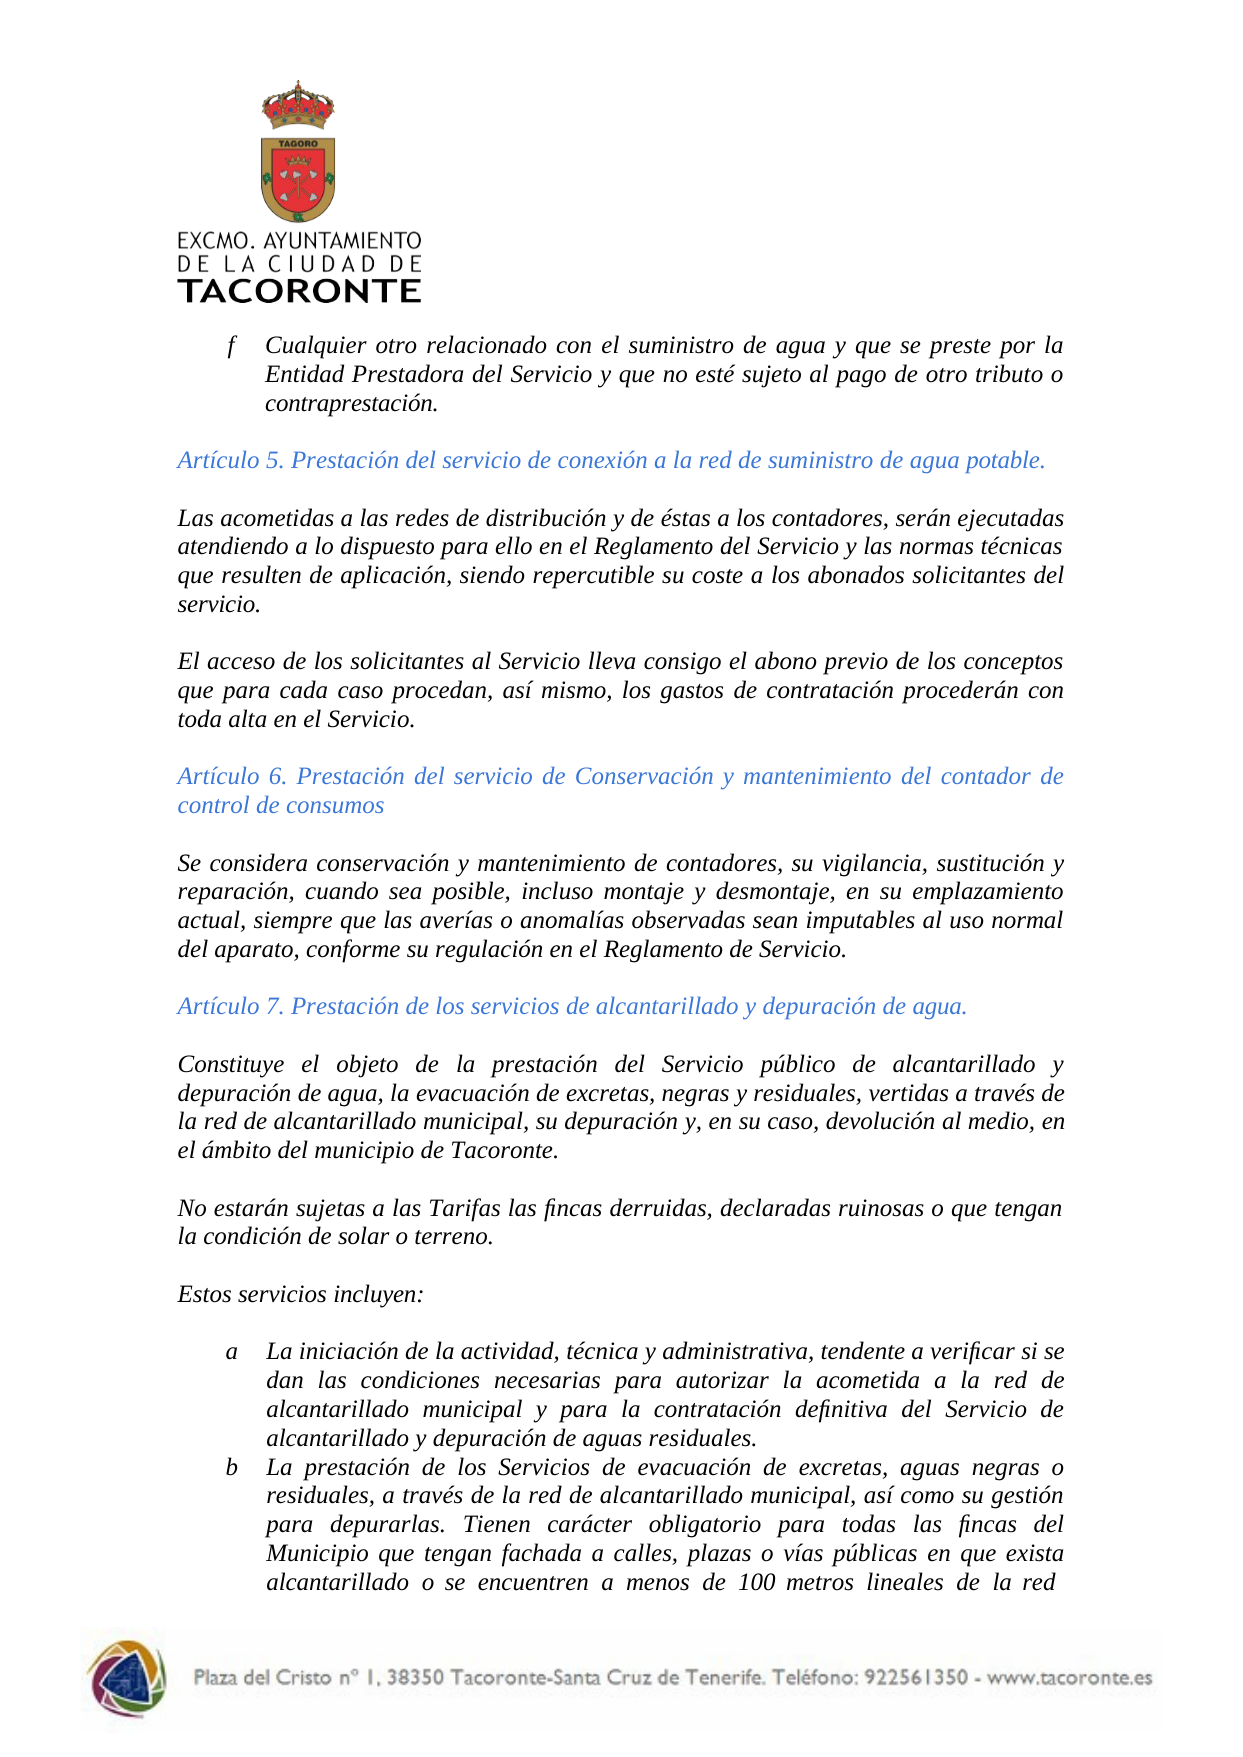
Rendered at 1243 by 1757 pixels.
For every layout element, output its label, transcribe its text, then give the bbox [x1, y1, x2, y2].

text Artículo 6. Prestación del servicio de Conservación y mantenimiento del contador de control de consumos [177, 761, 1065, 819]
text El acceso de los solicitantes al Servicio lleva consigo el abono previo de los conceptos que para cada caso procedan, así mismo, los gastos de contratación procederán con toda alta en el Servicio. [177, 646, 1065, 733]
text Artículo 5. Prestación del servicio de conexión a la red de suministro de agua potable. [177, 445, 1080, 474]
picture [80, 1627, 1163, 1733]
text Estos servicios incluyen: [177, 1279, 1080, 1308]
picture [177, 80, 421, 303]
list Cualquier otro relacionado con el suministro de agua y que se preste por la Entidad Prestadora del Servicio y que no esté sujeto al pago de otro tributo o contraprestación. [227, 330, 1065, 416]
text Artículo 7. Prestación de los servicios de alcantarillado y depuración de agua. [177, 991, 1080, 1020]
text Las acometidas a las redes de distribución y de éstas a los contadores, serán ejecutadas atendiendo a lo dispuesto para ello en el Reglamento del Servicio y las normas técnicas que resulten de aplicación, siendo repercutible su coste a los abonados solicitantes del servicio. [177, 503, 1065, 618]
text No estarán sujetas a las Tarifas las ﬁncas derruidas, declaradas ruinosas o que tengan la condición de solar o terreno. [177, 1193, 1064, 1250]
text Se considera conservación y mantenimiento de contadores, su vigilancia, sustitución y reparación, cuando sea posible, incluso montaje y desmontaje, en su emplazamiento actual, siempre que las averías o anomalías observadas sean imputables al uso normal del aparato, conforme su regulación en el Reglamento de Servicio. [177, 848, 1065, 963]
text Constituye el objeto de la prestación del Servicio público de alcantarillado y depuración de agua, la evacuación de excretas, negras y residuales, vertidas a través de la red de alcantarillado municipal, su depuración y, en su caso, devolución al medio, en el ámbito del municipio de Tacoronte. [177, 1049, 1065, 1164]
list La prestación de los Servicios de evacuación de excretas, aguas negras o residuales, a través de la red de alcantarillado municipal, así como su gestión para depurarlas. Tienen carácter obligatorio para todas las ﬁncas del Municipio que tengan fachada a calles, plazas o vías públicas en que exista alcantarillado o se encuentren a menos de 100 metros lineales de la red [225, 1452, 1065, 1595]
list La iniciación de la actividad, técnica y administrativa, tendente a veriﬁcar si se dan las condiciones necesarias para autorizar la acometida a la red de alcantarillado municipal y para la contratación deﬁnitiva del Servicio de alcantarillado y depuración de aguas residuales. [225, 1336, 1065, 1451]
